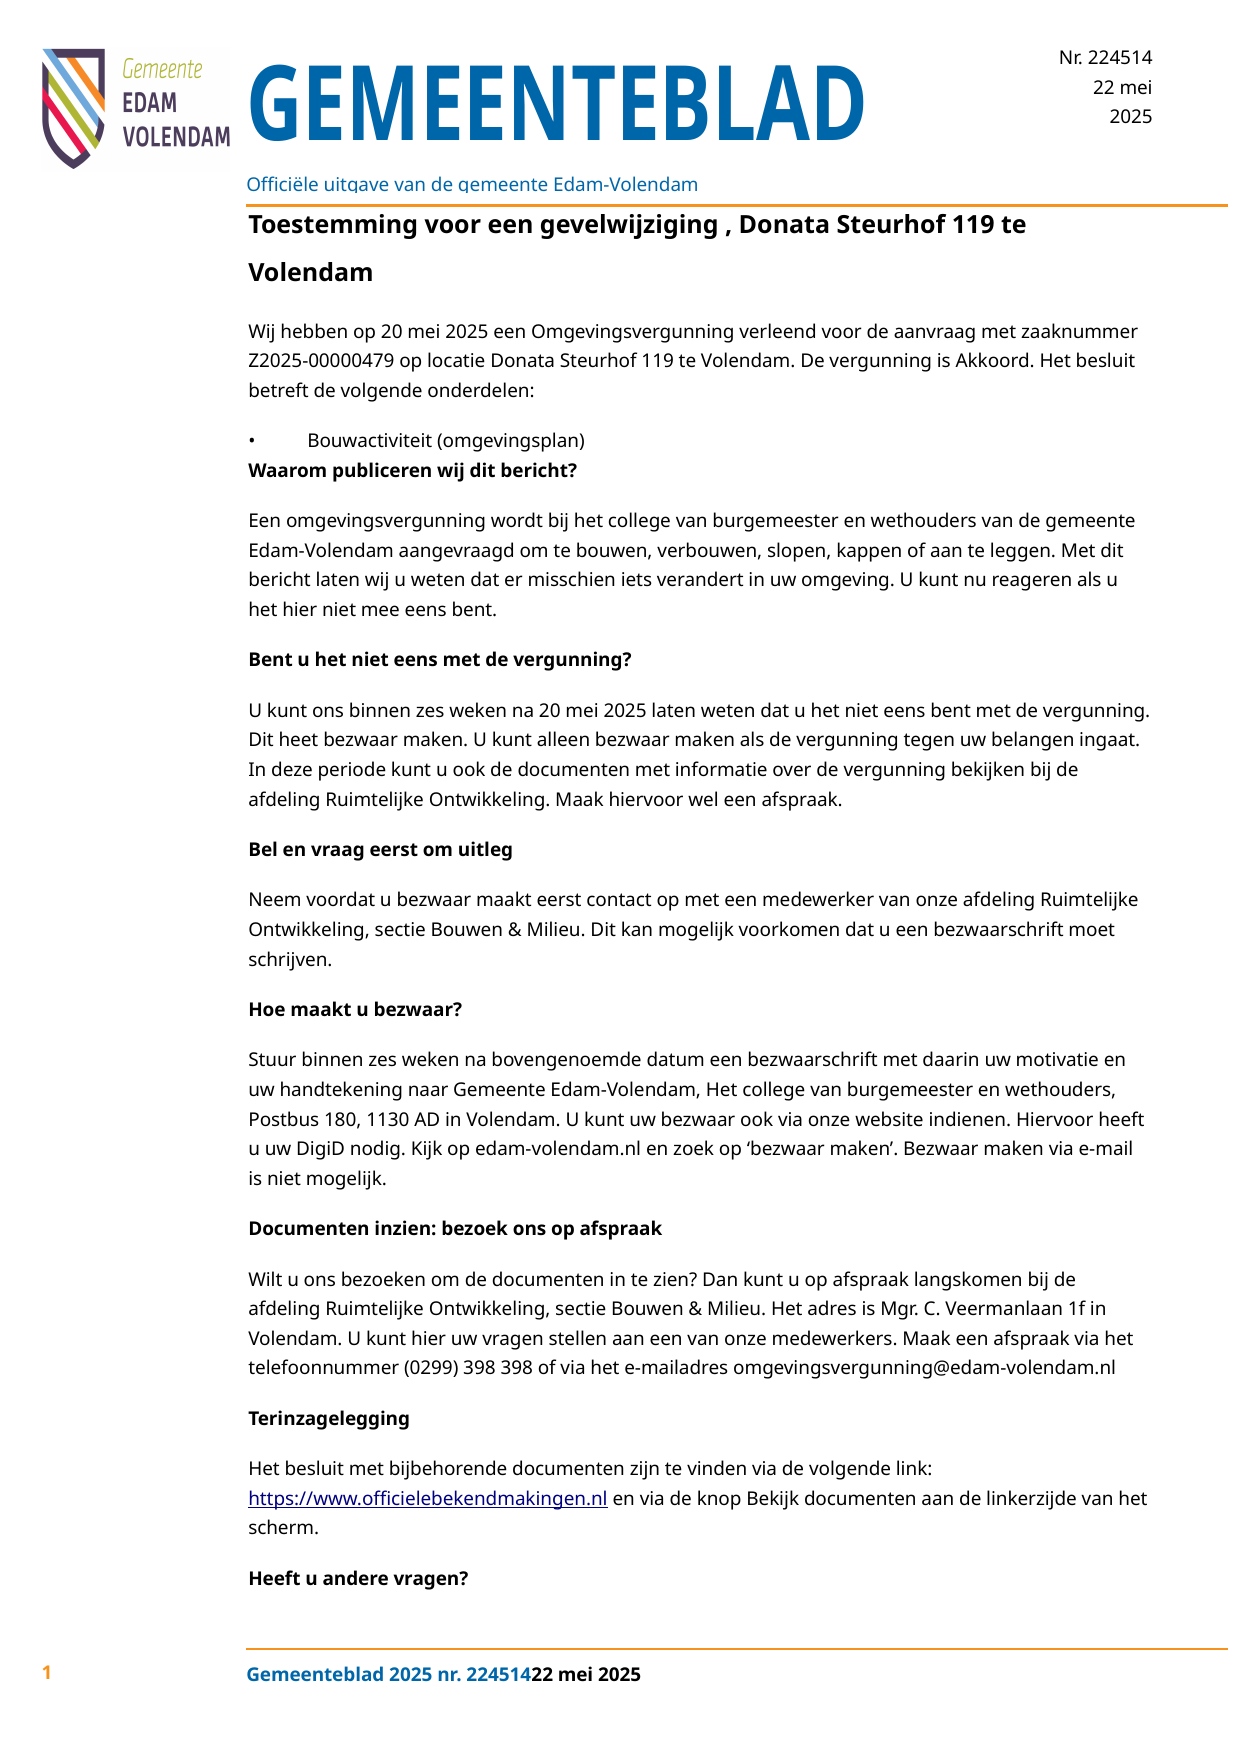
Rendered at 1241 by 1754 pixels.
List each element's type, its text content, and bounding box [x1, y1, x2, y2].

text Bent u het niet eens met de vergunning? [248, 647, 1152, 672]
text Wij hebben op 20 mei 2025 een Omgevingsvergunning verleend voor de aanvraag met zaaknummer Z2025-00000479 op locatie Donata Steurhof 119 te Volendam. De vergunning is Akkoord. Het besluit betreft de volgende onderdelen: [248, 318, 1152, 403]
text Wilt u ons bezoeken om de documenten in te zien? Dan kunt u op afspraak langskomen bij de afdeling Ruimtelijke Ontwikkeling, sectie Bouwen & Milieu. Het adres is Mgr. C. Veermanlaan 1f in Volendam. U kunt hier uw vragen stellen aan een van onze medewerkers. Maak een afspraak via het telefoonnummer (0299) 398 398 of via het e-mailadres omgevingsvergunning@edam-volendam.nl [248, 1266, 1152, 1380]
text Neem voordat u bezwaar maakt eerst contact op met een medewerker van onze afdeling Ruimtelijke Ontwikkeling, sectie Bouwen & Milieu. Dit kan mogelijk voorkomen dat u een bezwaarschrift moet schrijven. [248, 887, 1152, 972]
text Waarom publiceren wij dit bericht? [248, 457, 1152, 483]
list Bouwactiviteit (omgevingsplan) [248, 427, 1152, 453]
picture [41, 47, 231, 172]
text Bel en vraag eerst om uitleg [248, 836, 1152, 862]
text Terinzagelegging [248, 1405, 1152, 1431]
text Toestemming voor een gevelwijziging , Donata Steurhof 119 te Volendam [248, 207, 1152, 288]
text Heeft u andere vragen? [248, 1565, 1152, 1591]
text Documenten inzien: bezoek ons op afspraak [248, 1215, 1152, 1241]
text Het besluit met bijbehorende documenten zijn te vinden via de volgende link: https://www.officielebekendmakingen.nl en via de knop Bekijk documenten aan de linkerzijde van het scherm. [248, 1455, 1152, 1540]
text Hoe maakt u bezwaar? [248, 996, 1152, 1022]
text U kunt ons binnen zes weken na 20 mei 2025 laten weten dat u het niet eens bent met de vergunning. Dit heet bezwaar maken. U kunt alleen bezwaar maken als de vergunning tegen uw belangen ingaat. In deze periode kunt u ook de documenten met informatie over de vergunning bekijken bij de afdeling Ruimtelijke Ontwikkeling. Maak hiervoor wel een afspraak. [248, 697, 1152, 812]
text Stuur binnen zes weken na bovengenoemde datum een bezwaarschrift met daarin uw motivatie en uw handtekening naar Gemeente Edam-Volendam, Het college van burgemeester en wethouders, Postbus 180, 1130 AD in Volendam. U kunt uw bezwaar ook via onze website indienen. Hiervoor heeft u uw DigiD nodig. Kijk op edam-volendam.nl en zoek op ‘bezwaar maken’. Bezwaar maken via e-mail is niet mogelijk. [248, 1047, 1152, 1191]
text Een omgevingsvergunning wordt bij het college van burgemeester en wethouders van de gemeente Edam-Volendam aangevraagd om te bouwen, verbouwen, slopen, kappen of aan te leggen. Met dit bericht laten wij u weten dat er misschien iets verandert in uw omgeving. U kunt nu reageren als u het hier niet mee eens bent. [248, 507, 1152, 622]
